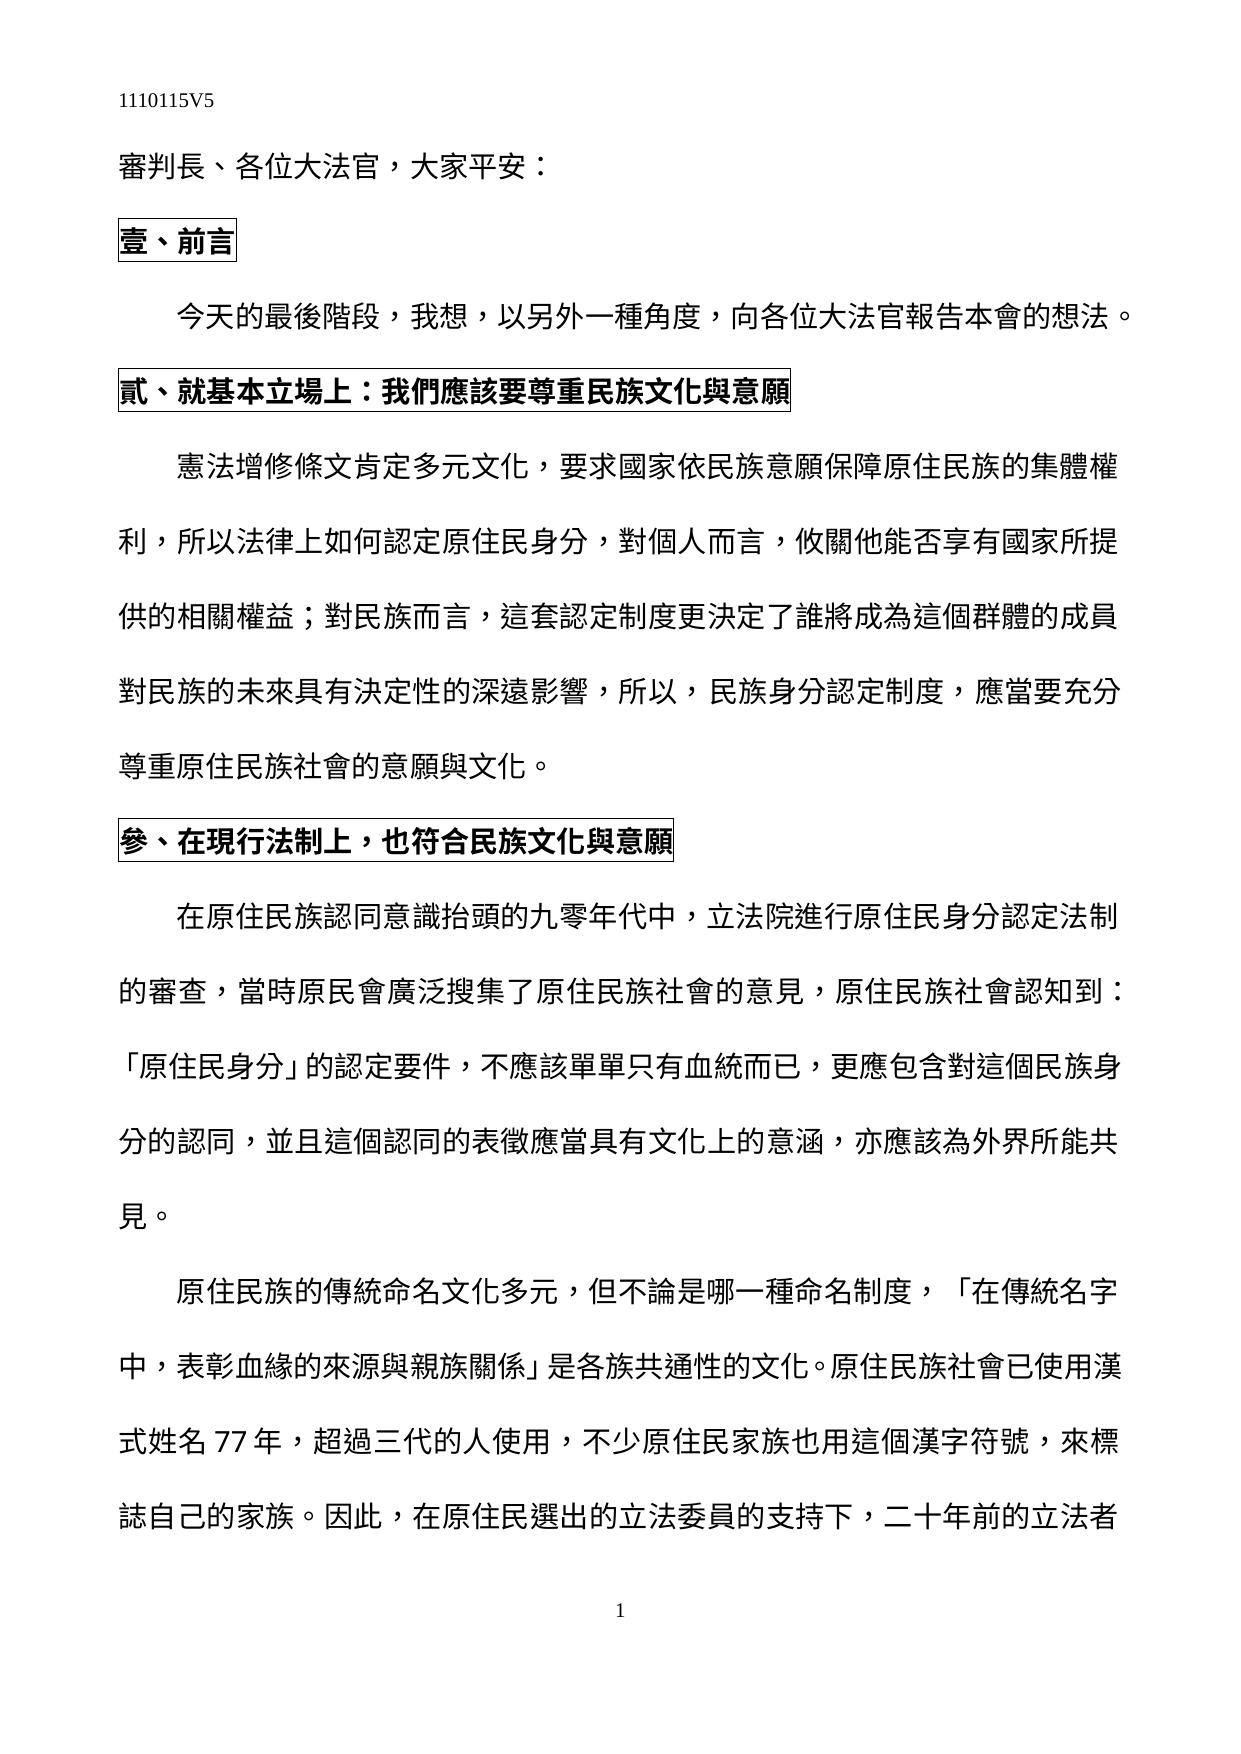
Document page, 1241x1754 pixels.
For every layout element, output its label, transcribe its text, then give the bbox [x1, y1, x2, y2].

text 今天的最後階段，我想，以另外一種角度，向各位大法官報告本會的想法。 [118, 277, 1122, 352]
text 參、在現行法制上，也符合民族文化與意願 [118, 802, 1122, 877]
text 審判長、各位大法官，大家平安： [118, 127, 1122, 202]
text 在原住民族認同意識抬頭的九零年代中，立法院進行原住民身分認定法制的審查，當時原民會廣泛搜集了原住民族社會的意見，原住民族社會認知到：「原住民身分」的認定要件，不應該單單只有血統而已，更應包含對這個民族身分的認同，並且這個認同的表徵應當具有文化上的意涵，亦應該為外界所能共見。 [118, 877, 1122, 1252]
text 貳、就基本立場上：我們應該要尊重民族文化與意願 [118, 352, 1122, 427]
text 壹、前言 [118, 202, 1122, 277]
text 憲法增修條文肯定多元文化，要求國家依民族意願保障原住民族的集體權利，所以法律上如何認定原住民身分，對個人而言，攸關他能否享有國家所提供的相關權益；對民族而言，這套認定制度更決定了誰將成為這個群體的成員，對民族的未來具有決定性的深遠影響，所以，民族身分認定制度，應當要充分尊重原住民族社會的意願與文化。 [118, 427, 1122, 802]
text 原住民族的傳統命名文化多元，但不論是哪一種命名制度，「在傳統名字中，表彰血緣的來源與親族關係」是各族共通性的文化。原住民族社會已使用漢式姓名77年，超過三代的人使用，不少原住民家族也用這個漢字符號，來標誌自己的家族。因此，在原住民選出的立法委員的支持下，二十年前的立法者 [118, 1252, 1122, 1552]
